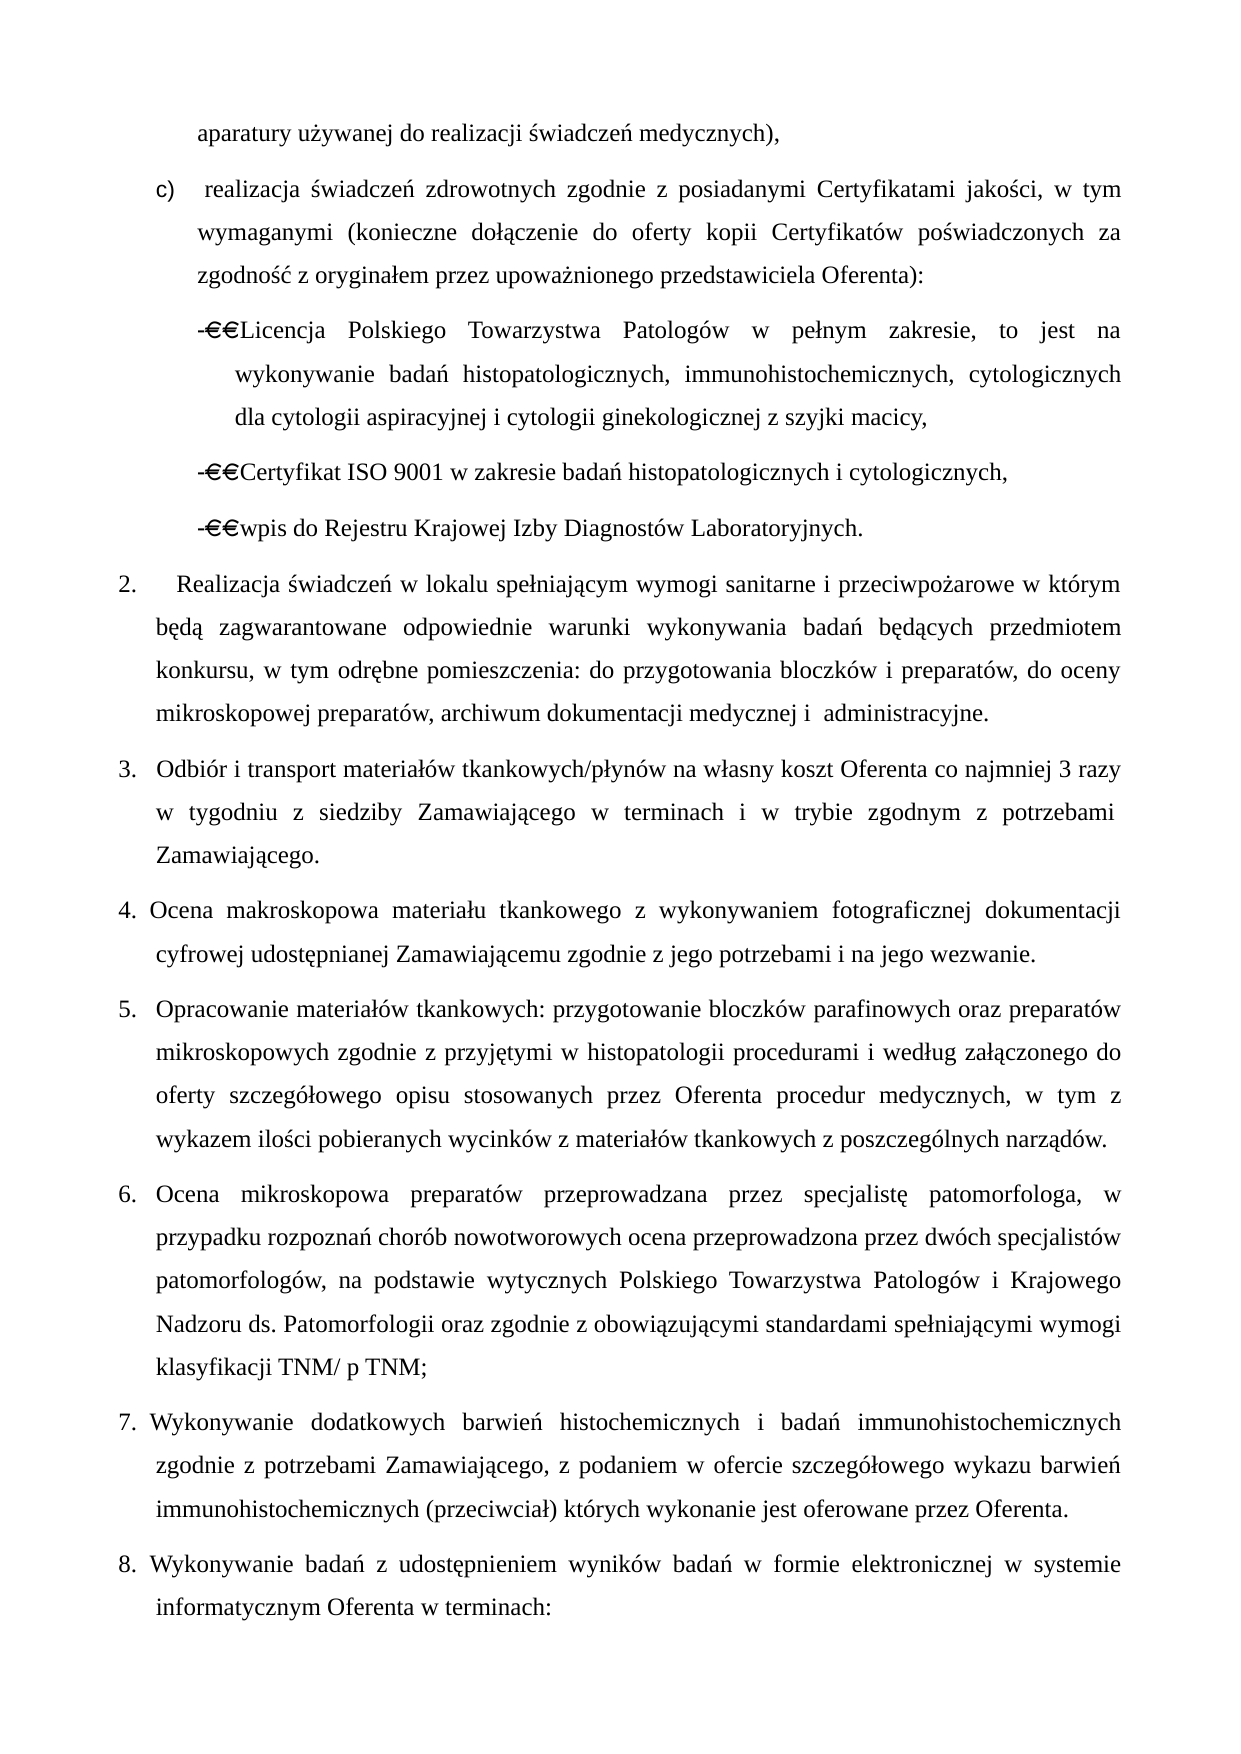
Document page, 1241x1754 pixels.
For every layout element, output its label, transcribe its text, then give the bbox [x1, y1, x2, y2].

text 7. Wykonywanie dodatkowych barwień histochemicznych i badań immunohistochemicznych zgodnie z potrzebami Zamawiającego, z podaniem w ofercie szczegółowego wykazu barwień immunohistochemicznych (przeciwciał) których wykonanie jest oferowane przez Oferenta. [118, 1407, 1122, 1522]
text - wpis do Rejestru Krajowej Izby Diagnostów Laboratoryjnych. [197, 513, 1122, 542]
text 4. Ocena makroskopowa materiału tkankowego z wykonywaniem fotograficznej dokumentacji cyfrowej udostępnianej Zamawiającemu zgodnie z jego potrzebami i na jego wezwanie. [118, 896, 1122, 967]
text 8. Wykonywanie badań z udostępnieniem wyników badań w formie elektronicznej w systemie informatycznym Oferenta w terminach: [118, 1549, 1122, 1621]
text 6. Ocena mikroskopowa preparatów przeprowadzana przez specjalistę patomorfologa, w przypadku rozpoznań chorób nowotworowych ocena przeprowadzona przez dwóch specjalistów patomorfologów, na podstawie wytycznych Polskiego Towarzystwa Patologów i Krajowego Nadzoru ds. Patomorfologii oraz zgodnie z obowiązującymi standardami spełniającymi wymogi klasyfikacji TNM/ p TNM; [118, 1179, 1122, 1381]
text 3. Odbiór i transport materiałów tkankowych/płynów na własny koszt Oferenta co najmniej 3 razy w tygodniu z siedziby Zamawiającego w terminach i w trybie zgodnym z potrzebami Zamawiającego. [118, 754, 1122, 869]
text - Certyfikat ISO 9001 w zakresie badań histopatologicznych i cytologicznych, [197, 457, 1122, 486]
text 2. Realizacja świadczeń w lokalu spełniającym wymogi sanitarne i przeciwpożarowe w którym będą zagwarantowane odpowiednie warunki wykonywania badań będących przedmiotem konkursu, w tym odrębne pomieszczenia: do przygotowania bloczków i preparatów, do oceny mikroskopowej preparatów, archiwum dokumentacji medycznej i administracyjne. [118, 569, 1122, 727]
text 5. Opracowanie materiałów tkankowych: przygotowanie bloczków parafinowych oraz preparatów mikroskopowych zgodnie z przyjętymi w histopatologii procedurami i według załączonego do oferty szczegółowego opisu stosowanych przez Oferenta procedur medycznych, w tym z wykazem ilości pobieranych wycinków z materiałów tkankowych z poszczególnych narządów. [118, 994, 1122, 1152]
text c) realizacja świadczeń zdrowotnych zgodnie z posiadanymi Certyfikatami jakości, w tym wymaganymi (konieczne dołączenie do oferty kopii Certyfikatów poświadczonych za zgodność z oryginałem przez upoważnionego przedstawiciela Oferenta): [156, 174, 1122, 289]
text - Licencja Polskiego Towarzystwa Patologów w pełnym zakresie, to jest na wykonywanie badań histopatologicznych, immunohistochemicznych, cytologicznych dla cytologii aspiracyjnej i cytologii ginekologicznej z szyjki macicy, [197, 316, 1122, 431]
text aparatury używanej do realizacji świadczeń medycznych), [156, 118, 1122, 147]
